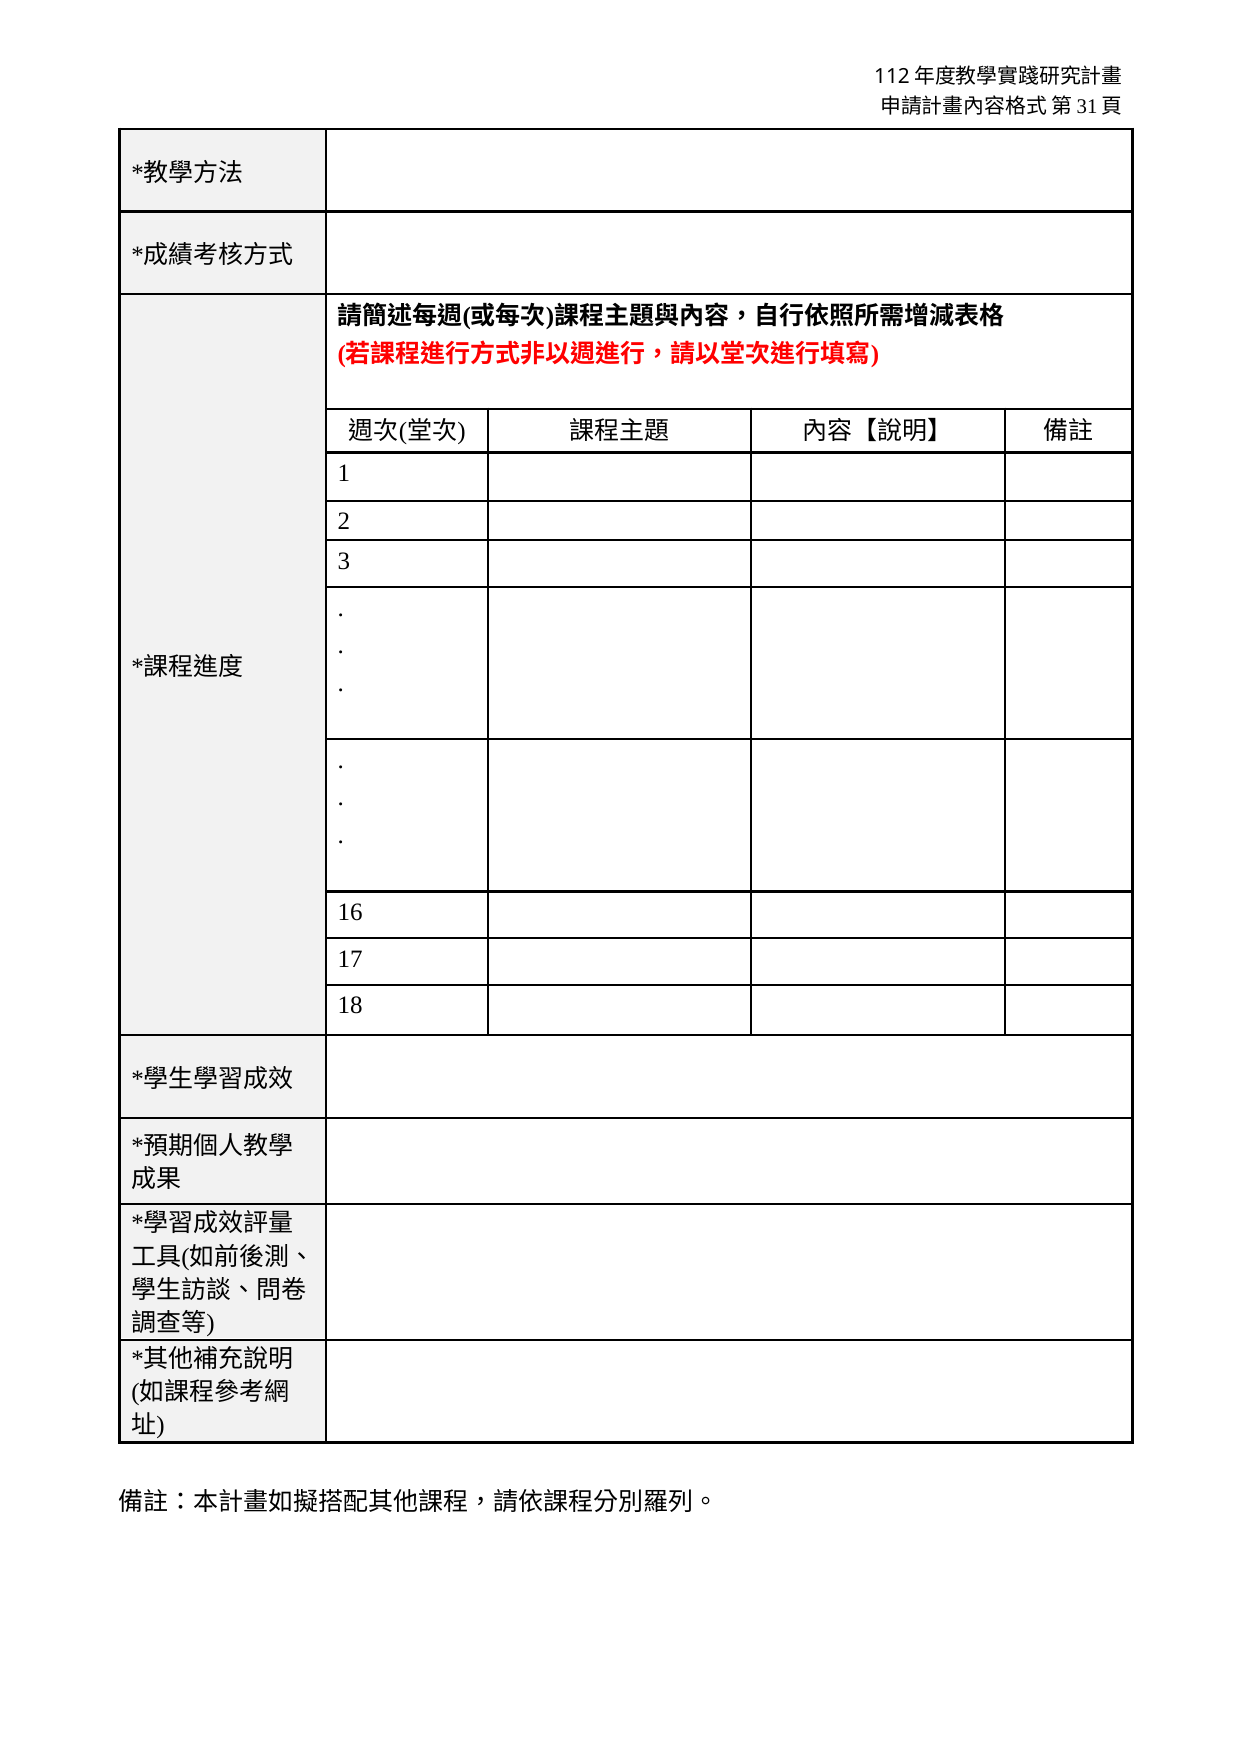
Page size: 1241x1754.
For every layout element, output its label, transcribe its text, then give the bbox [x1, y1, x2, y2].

text 備註：本計畫如擬搭配其他課程，請依課程分別羅列。 [118, 1481, 1122, 1519]
table_cell *成績考核方式 [121, 213, 325, 293]
table_cell [327, 130, 1131, 210]
table_cell 16 [327, 893, 487, 937]
table_cell 內容【說明】 [752, 410, 1004, 451]
table_cell [752, 454, 1004, 500]
table_cell [327, 1341, 1131, 1441]
table_cell [752, 541, 1004, 586]
table_cell [1006, 939, 1131, 984]
table_cell 備註 [1006, 410, 1131, 451]
table_cell 17 [327, 939, 487, 984]
table_cell [752, 740, 1004, 890]
table_cell *學生學習成效 [121, 1036, 325, 1117]
table_cell 課程主題 [489, 410, 750, 451]
table_cell 18 [327, 986, 487, 1034]
table_cell [1006, 986, 1131, 1034]
table_cell 3 [327, 541, 487, 586]
table_cell [327, 1119, 1131, 1203]
table_cell [489, 986, 750, 1034]
table_cell [752, 893, 1004, 937]
table_cell [1006, 740, 1131, 890]
table_cell [752, 986, 1004, 1034]
table_cell [489, 939, 750, 984]
table_cell [327, 1036, 1131, 1117]
table_cell 請簡述每週(或每次)課程主題與內容，自行依照所需增減表格 (若課程進行方式非以週進行，請以堂次進行填寫) [327, 295, 1131, 408]
table_cell [489, 502, 750, 539]
table_cell [489, 454, 750, 500]
table_cell [1006, 588, 1131, 738]
table_cell [327, 1205, 1131, 1338]
table_cell 1 [327, 454, 487, 500]
table_cell *其他補充說明 (如課程參考網址) [121, 1341, 325, 1441]
table_cell [1006, 454, 1131, 500]
table_cell 2 [327, 502, 487, 539]
table_cell . . . [327, 740, 487, 890]
table_cell [752, 502, 1004, 539]
table_cell [489, 893, 750, 937]
table_cell [489, 740, 750, 890]
table_cell [752, 588, 1004, 738]
table_cell *教學方法 [121, 130, 325, 210]
table_cell [489, 541, 750, 586]
table_cell [327, 213, 1131, 293]
table_cell [1006, 502, 1131, 539]
table_cell [489, 588, 750, 738]
table_cell . . . [327, 588, 487, 738]
table_cell *預期個人教學成果 [121, 1119, 325, 1203]
table_cell [1006, 541, 1131, 586]
table_cell *課程進度 [121, 295, 325, 1034]
table_cell [752, 939, 1004, 984]
table_cell *學習成效評量工具(如前後測、學生訪談、問卷調查等) [121, 1205, 325, 1338]
table_cell 週次(堂次) [327, 410, 487, 451]
table_cell [1006, 893, 1131, 937]
